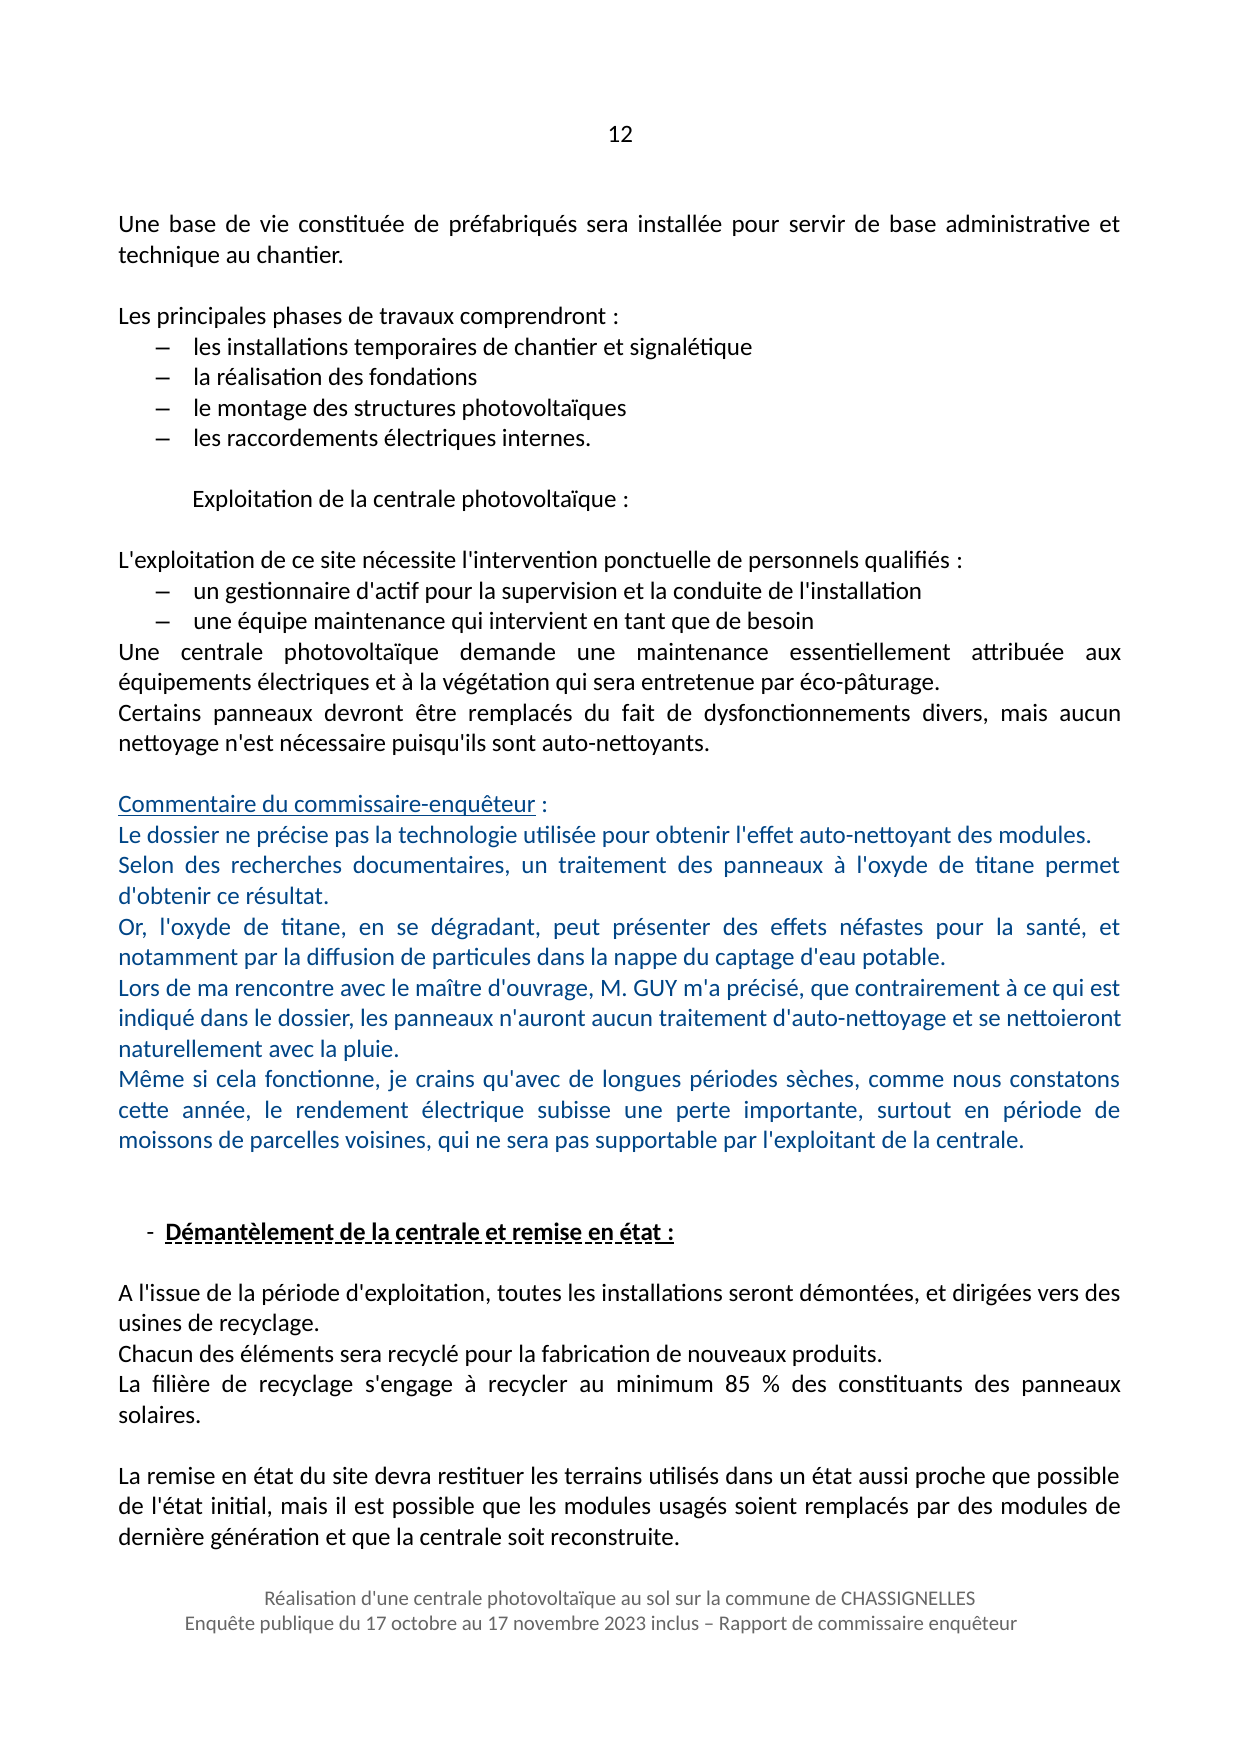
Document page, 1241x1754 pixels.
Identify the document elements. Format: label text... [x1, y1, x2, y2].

text L'exploitation de ce site nécessite l'intervention ponctuelle de personnels qualifiés : [118, 544, 1122, 575]
text Exploitation de la centrale photovoltaïque : [118, 483, 1122, 514]
text La remise en état du site devra restituer les terrains utilisés dans un état aussi proche que possible de l'état initial, mais il est possible que les modules usagés soient remplacés par des modules de dernière génération et que la centrale soit reconstruite. [118, 1460, 1122, 1552]
text Une centrale photovoltaïque demande une maintenance essentiellement attribuée aux équipements électriques et à la végétation qui sera entretenue par éco-pâturage. [118, 636, 1122, 697]
text Les principales phases de travaux comprendront : [118, 300, 1122, 331]
list les raccordements électriques internes. [156, 422, 1122, 453]
text Commentaire du commissaire-enquêteur : [118, 788, 1122, 819]
text Chacun des éléments sera recyclé pour la fabrication de nouveaux produits. [118, 1338, 1122, 1368]
text Or, l'oxyde de titane, en se dégradant, peut présenter des effets néfastes pour la santé, et notamment par la diffusion de particules dans la nappe du captage d'eau potable. [118, 911, 1122, 972]
list le montage des structures photovoltaïques [156, 392, 1122, 422]
text Même si cela fonctionne, je crains qu'avec de longues périodes sèches, comme nous constatons cette année, le rendement électrique subisse une perte importante, surtout en période de moissons de parcelles voisines, qui ne sera pas supportable par l'exploitant de la centrale. [118, 1063, 1122, 1155]
text Le dossier ne précise pas la technologie utilisée pour obtenir l'effet auto-nettoyant des modules. [118, 819, 1122, 849]
list un gestionnaire d'actif pour la supervision et la conduite de l'installation [156, 575, 1122, 605]
list les installations temporaires de chantier et signalétique [156, 331, 1122, 361]
text Une base de vie constituée de préfabriqués sera installée pour servir de base administrative et technique au chantier. [118, 209, 1122, 270]
text Lors de ma rencontre avec le maître d'ouvrage, M. GUY m'a précisé, que contrairement à ce qui est indiqué dans le dossier, les panneaux n'auront aucun traitement d'auto-nettoyage et se nettoieront naturellement avec la pluie. [118, 972, 1122, 1063]
text Selon des recherches documentaires, un traitement des panneaux à l'oxyde de titane permet d'obtenir ce résultat. [118, 849, 1122, 911]
text - Démantèlement de la centrale et remise en état : [118, 1216, 1122, 1246]
list une équipe maintenance qui intervient en tant que de besoin [156, 605, 1122, 636]
list la réalisation des fondations [156, 361, 1122, 392]
text A l'issue de la période d'exploitation, toutes les installations seront démontées, et dirigées vers des usines de recyclage. [118, 1277, 1122, 1338]
text Certains panneaux devront être remplacés du fait de dysfonctionnements divers, mais aucun nettoyage n'est nécessaire puisqu'ils sont auto-nettoyants. [118, 697, 1122, 758]
text La filière de recyclage s'engage à recycler au minimum 85 % des constituants des panneaux solaires. [118, 1368, 1122, 1429]
